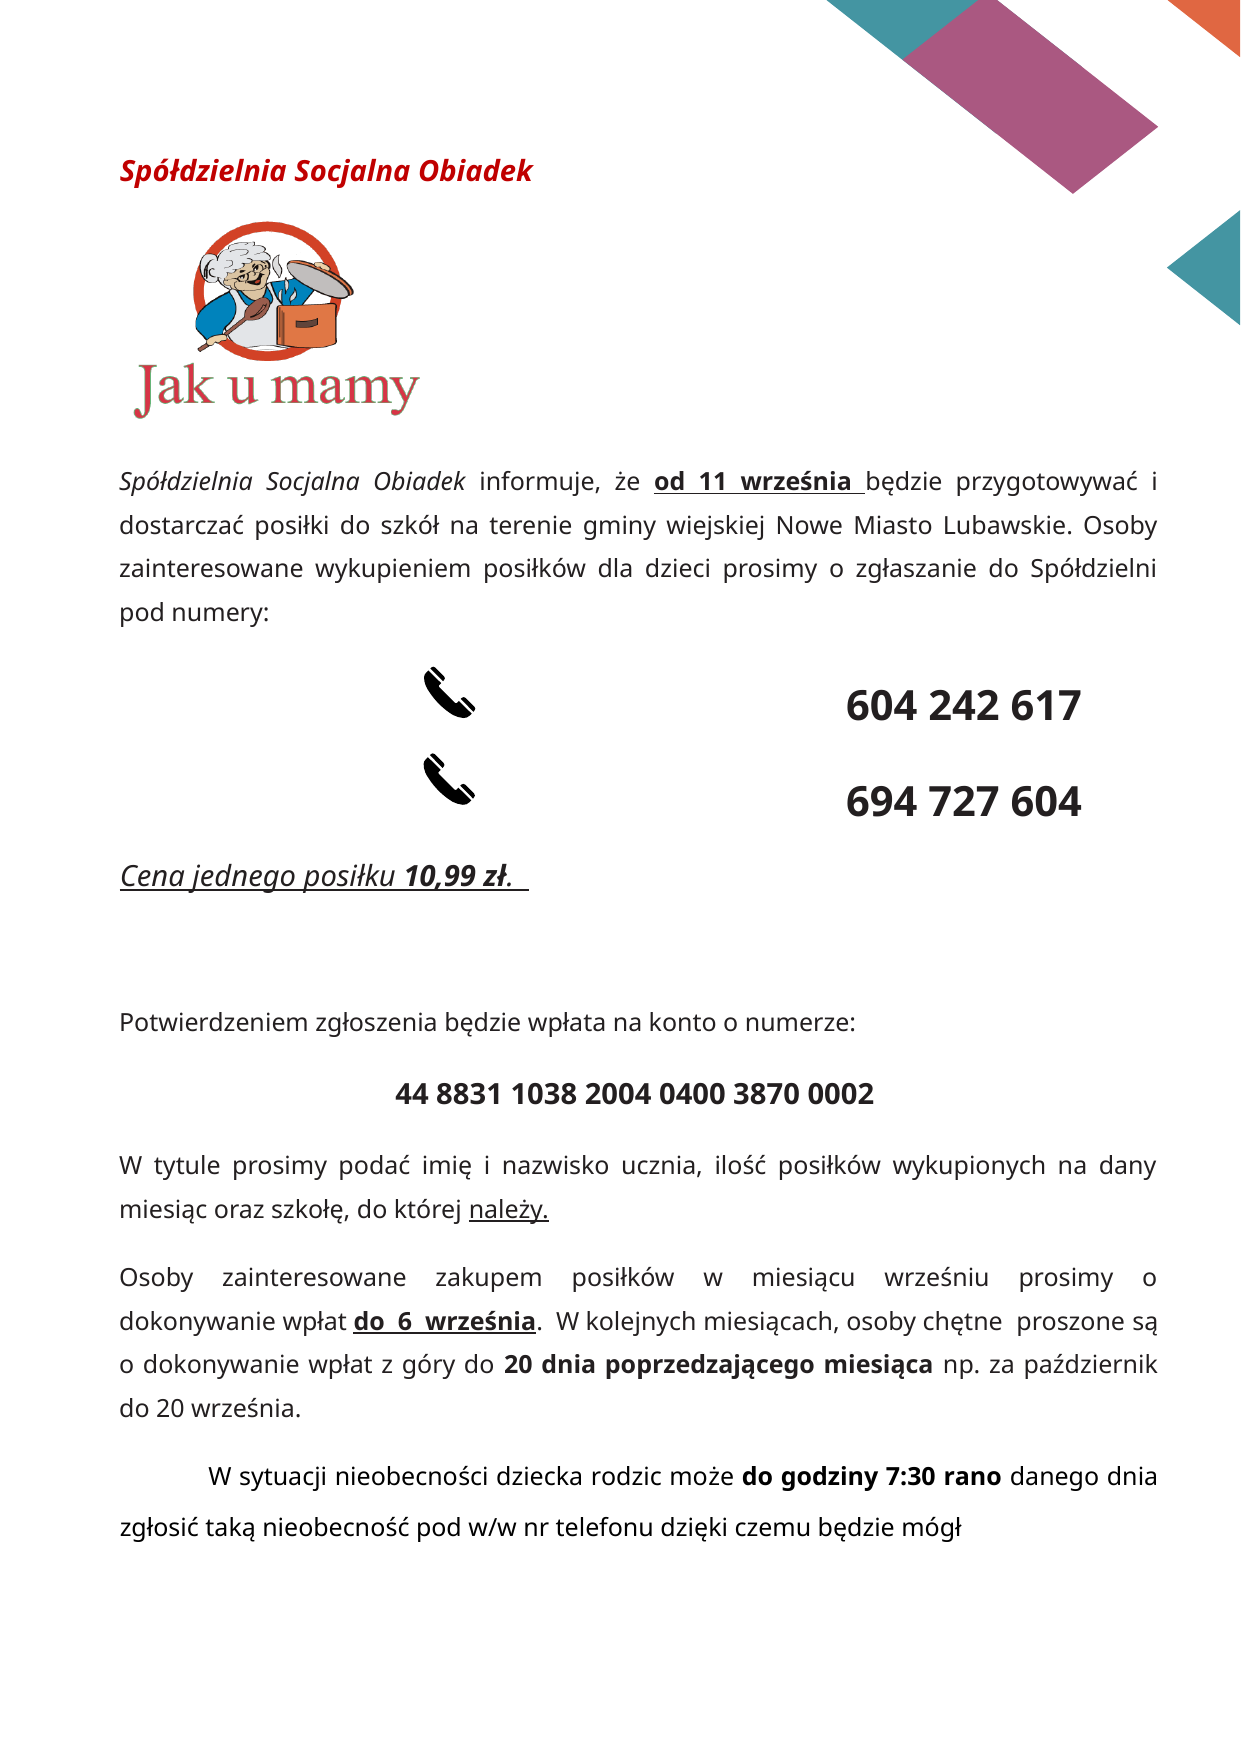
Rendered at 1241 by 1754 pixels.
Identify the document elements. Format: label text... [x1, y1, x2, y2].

text 604 242 617 [425, 676, 1158, 732]
text Spółdzielnia Socjalna Obiadek informuje, że od 11 września będzie przygotowywać i dostarczać posiłki do szkół na terenie gminy wiejskiej Nowe Miasto Lubawskie. Osoby zainteresowane wykupieniem posiłków dla dzieci prosimy o zgłaszanie do Spółdzielni pod numery: [119, 464, 1158, 628]
picture [122, 221, 431, 421]
text Potwierdzeniem zgłoszenia będzie wpłata na konto o numerze: [119, 1004, 1158, 1039]
text W sytuacji nieobecności dziecka rodzic może do godziny 7:30 rano danego dnia zgłosić taką nieobecność pod w/w nr telefonu dzięki czemu będzie mógł [119, 1459, 1158, 1544]
text 44 8831 1038 2004 0400 3870 0002 [119, 1073, 1158, 1113]
text Cena jednego posiłku 10,99 zł. [119, 855, 1158, 895]
text W tytule prosimy podać imię i nazwisko ucznia, ilość posiłków wykupionych na dany miesiąc oraz szkołę, do której należy. [119, 1148, 1158, 1225]
text 694 727 604 [425, 772, 1158, 828]
text Osoby zainteresowane zakupem posiłków w miesiącu wrześniu prosimy o dokonywanie wpłat do 6 września. W kolejnych miesiącach, osoby chętne proszone są o dokonywanie wpłat z góry do 20 dnia poprzedzającego miesiąca np. za październik do 20 września. [119, 1260, 1158, 1424]
text Spółdzielnia Socjalna Obiadek [119, 150, 1066, 190]
text [1080, 150, 1158, 190]
